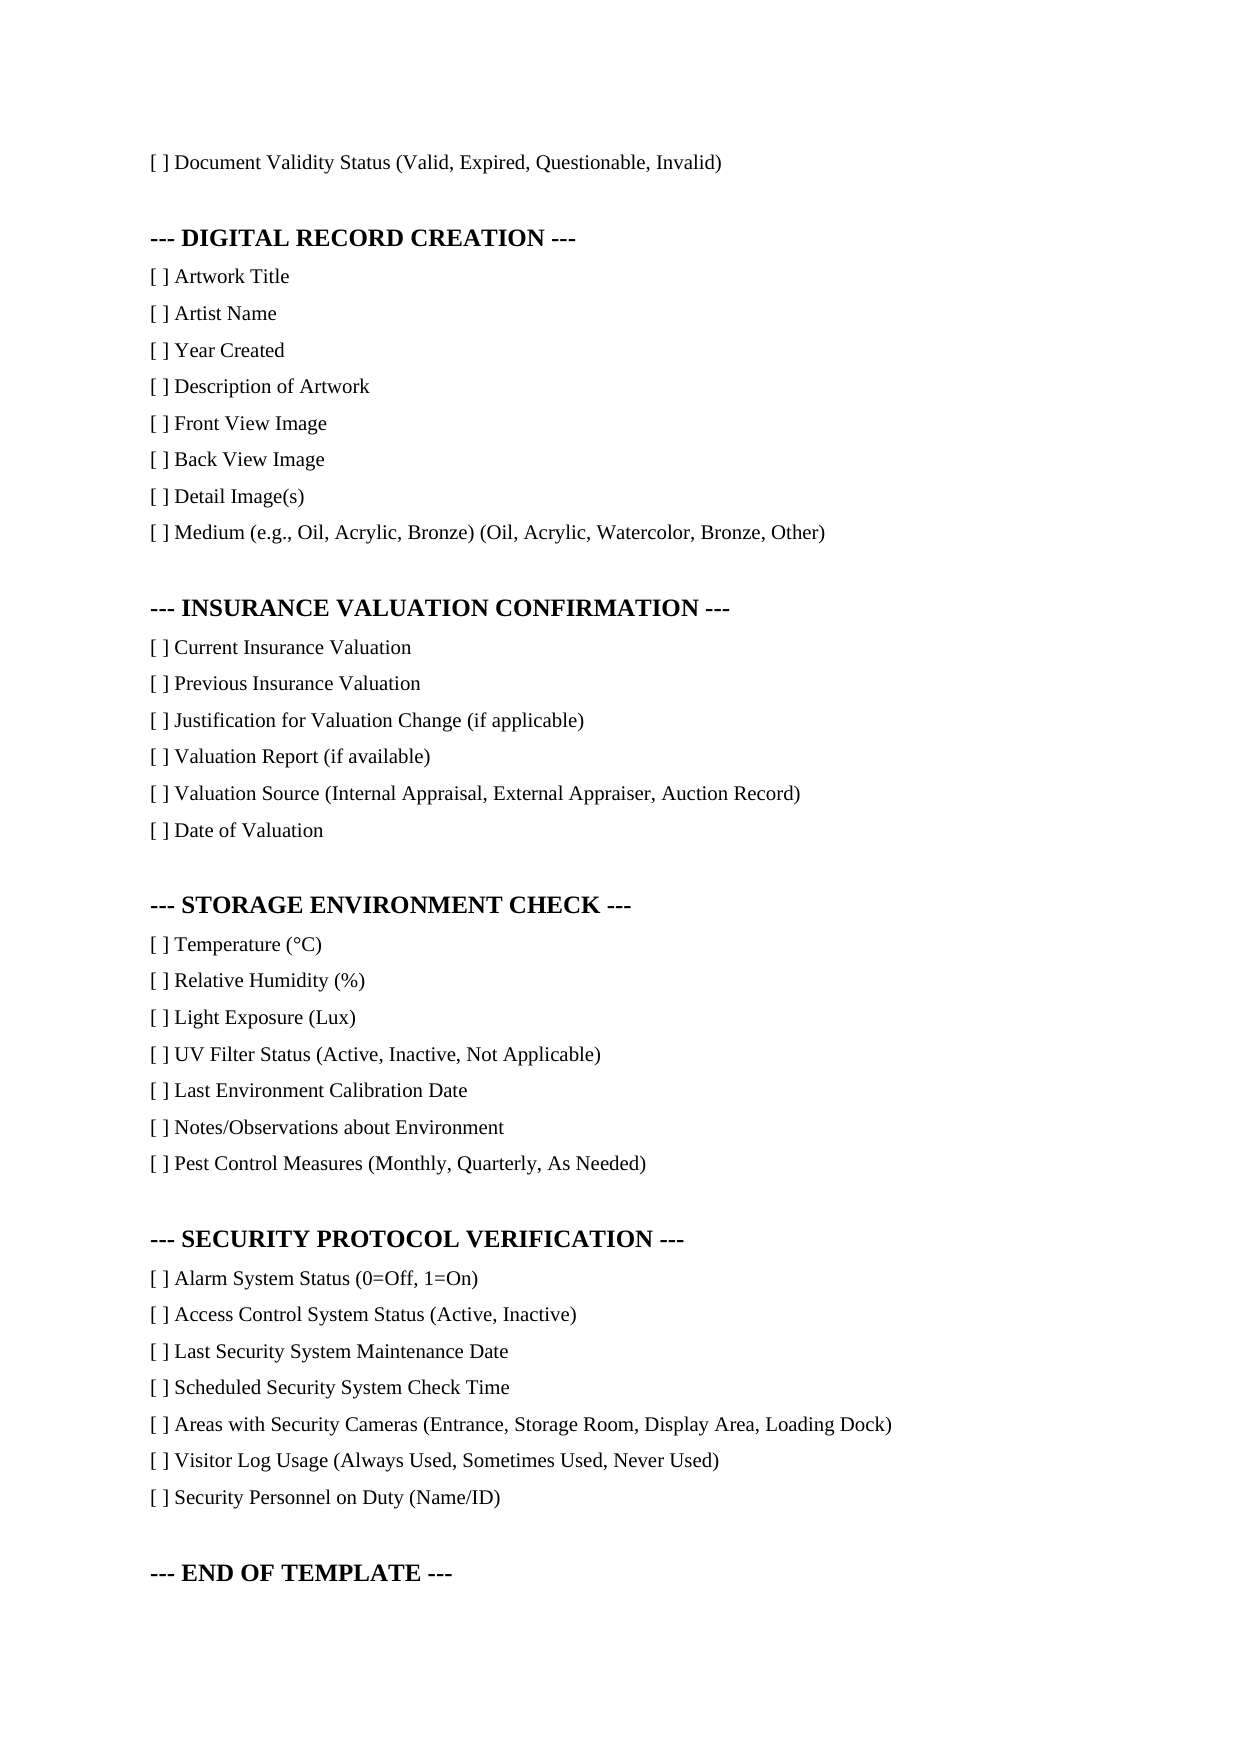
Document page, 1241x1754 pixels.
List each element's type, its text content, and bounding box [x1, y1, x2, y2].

text [ ] Visitor Log Usage (Always Used, Sometimes Used, Never Used) [150, 1448, 1090, 1472]
text [ ] Light Exposure (Lux) [150, 1005, 1090, 1029]
text [ ] Medium (e.g., Oil, Acrylic, Bronze) (Oil, Acrylic, Watercolor, Bronze, Other) [150, 520, 1090, 544]
text --- DIGITAL RECORD CREATION --- [150, 223, 1090, 252]
text --- SECURITY PROTOCOL VERIFICATION --- [150, 1224, 1090, 1253]
text [ ] Scheduled Security System Check Time [150, 1375, 1090, 1399]
text [ ] Pest Control Measures (Monthly, Quarterly, As Needed) [150, 1151, 1090, 1175]
text [ ] Last Security System Maintenance Date [150, 1339, 1090, 1363]
text [ ] Access Control System Status (Active, Inactive) [150, 1302, 1090, 1326]
text [ ] Year Created [150, 337, 1090, 362]
text --- END OF TEMPLATE --- [150, 1558, 1090, 1587]
text [ ] Justification for Valuation Change (if applicable) [150, 708, 1090, 732]
text [ ] Detail Image(s) [150, 484, 1090, 508]
text [ ] Document Validity Status (Valid, Expired, Questionable, Invalid) [150, 150, 1090, 174]
text [ ] Valuation Source (Internal Appraisal, External Appraiser, Auction Record) [150, 781, 1090, 805]
text [ ] UV Filter Status (Active, Inactive, Not Applicable) [150, 1042, 1090, 1066]
text [ ] Relative Humidity (%) [150, 968, 1090, 992]
text [ ] Areas with Security Cameras (Entrance, Storage Room, Display Area, Loading Dock) [150, 1412, 1090, 1436]
text [ ] Current Insurance Valuation [150, 635, 1090, 659]
text [ ] Artist Name [150, 301, 1090, 325]
text --- STORAGE ENVIRONMENT CHECK --- [150, 891, 1090, 919]
text [ ] Artwork Title [150, 264, 1090, 288]
text [ ] Previous Insurance Valuation [150, 671, 1090, 695]
text [ ] Last Environment Calibration Date [150, 1078, 1090, 1102]
text --- INSURANCE VALUATION CONFIRMATION --- [150, 593, 1090, 622]
text [ ] Security Personnel on Duty (Name/ID) [150, 1485, 1090, 1509]
text [ ] Date of Valuation [150, 817, 1090, 842]
text [ ] Alarm System Status (0=Off, 1=On) [150, 1266, 1090, 1290]
text [ ] Valuation Report (if available) [150, 744, 1090, 768]
text [ ] Back View Image [150, 447, 1090, 471]
text [ ] Notes/Observations about Environment [150, 1115, 1090, 1139]
text [ ] Description of Artwork [150, 374, 1090, 398]
text [ ] Front View Image [150, 411, 1090, 435]
text [ ] Temperature (°C) [150, 932, 1090, 956]
